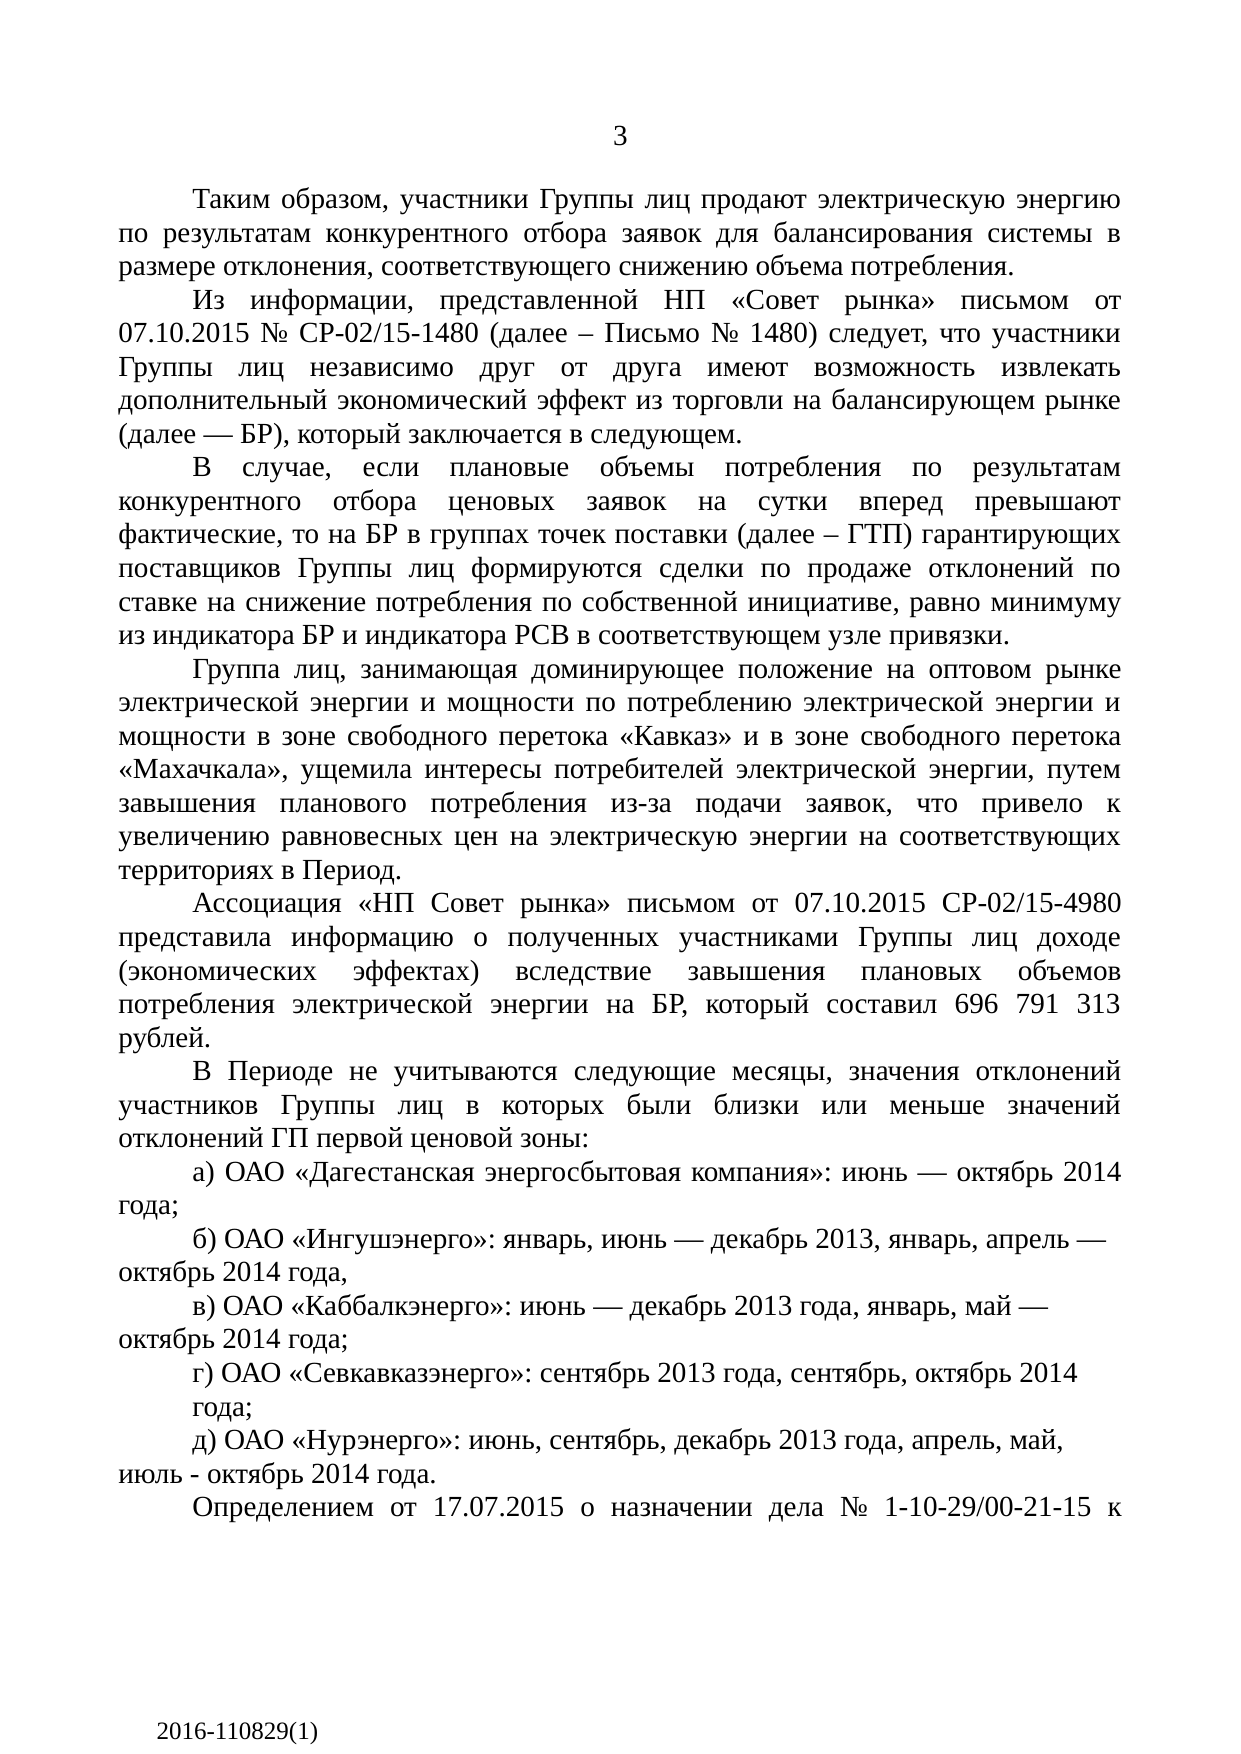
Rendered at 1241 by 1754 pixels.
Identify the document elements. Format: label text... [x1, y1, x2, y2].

text Ассоциация «НП Совет рынка» письмом от 07.10.2015 СР-02/15-4980 представила информацию о полученных участниками Группы лиц доходе (экономических эффектах) вследствие завышения плановых объемов потребления электрической энергии на БР, который составил 696 791 313 рублей. [118, 886, 1122, 1053]
text г) ОАО «Севкавказэнерго»: сентябрь 2013 года, сентябрь, октябрь 2014 [118, 1355, 1122, 1389]
text б) ОАО «Ингушэнерго»: январь, июнь — декабрь 2013, январь, апрель — [118, 1221, 1122, 1254]
text Из информации, представленной НП «Совет рынка» письмом от 07.10.2015 № СР-02/15-1480 (далее – Письмо № 1480) следует, что участники Группы лиц независимо друг от друга имеют возможность извлекать дополнительный экономический эффект из торговли на балансирующем рынке (далее — БР), который заключается в следующем. [118, 282, 1122, 449]
text В случае, если плановые объемы потребления по результатам конкурентного отбора ценовых заявок на сутки вперед превышают фактические, то на БР в группах точек поставки (далее – ГТП) гарантирующих поставщиков Группы лиц формируются сделки по продаже отклонений по ставке на снижение потребления по собственной инициативе, равно минимуму из индикатора БР и индикатора РСВ в соответствующем узле привязки. [118, 449, 1122, 651]
text октябрь 2014 года; [118, 1322, 1122, 1355]
text д) ОАО «Нурэнерго»: июнь, сентябрь, декабрь 2013 года, апрель, май, [118, 1422, 1122, 1456]
text Определением от 17.07.2015 о назначении дела № 1-10-29/00-21-15 к [118, 1489, 1122, 1523]
text а) ОАО «Дагестанская энергосбытовая компания»: июнь — октябрь 2014 года; [118, 1154, 1122, 1221]
text июль - октябрь 2014 года. [118, 1456, 1122, 1489]
text года; [118, 1389, 1122, 1422]
text Группа лиц, занимающая доминирующее положение на оптовом рынке электрической энергии и мощности по потреблению электрической энергии и мощности в зоне свободного перетока «Кавказ» и в зоне свободного перетока «Махачкала», ущемила интересы потребителей электрической энергии, путем завышения планового потребления из-за подачи заявок, что привело к увеличению равновесных цен на электрическую энергии на соответствующих территориях в Период. [118, 651, 1122, 886]
text в) ОАО «Каббалкэнерго»: июнь — декабрь 2013 года, январь, май — [118, 1288, 1122, 1322]
text Таким образом, участники Группы лиц продают электрическую энергию по результатам конкурентного отбора заявок для балансирования системы в размере отклонения, соответствующего снижению объема потребления. [118, 181, 1122, 282]
text В Периоде не учитываются следующие месяцы, значения отклонений участников Группы лиц в которых были близки или меньше значений отклонений ГП первой ценовой зоны: [118, 1053, 1122, 1154]
text октябрь 2014 года, [118, 1254, 1122, 1288]
